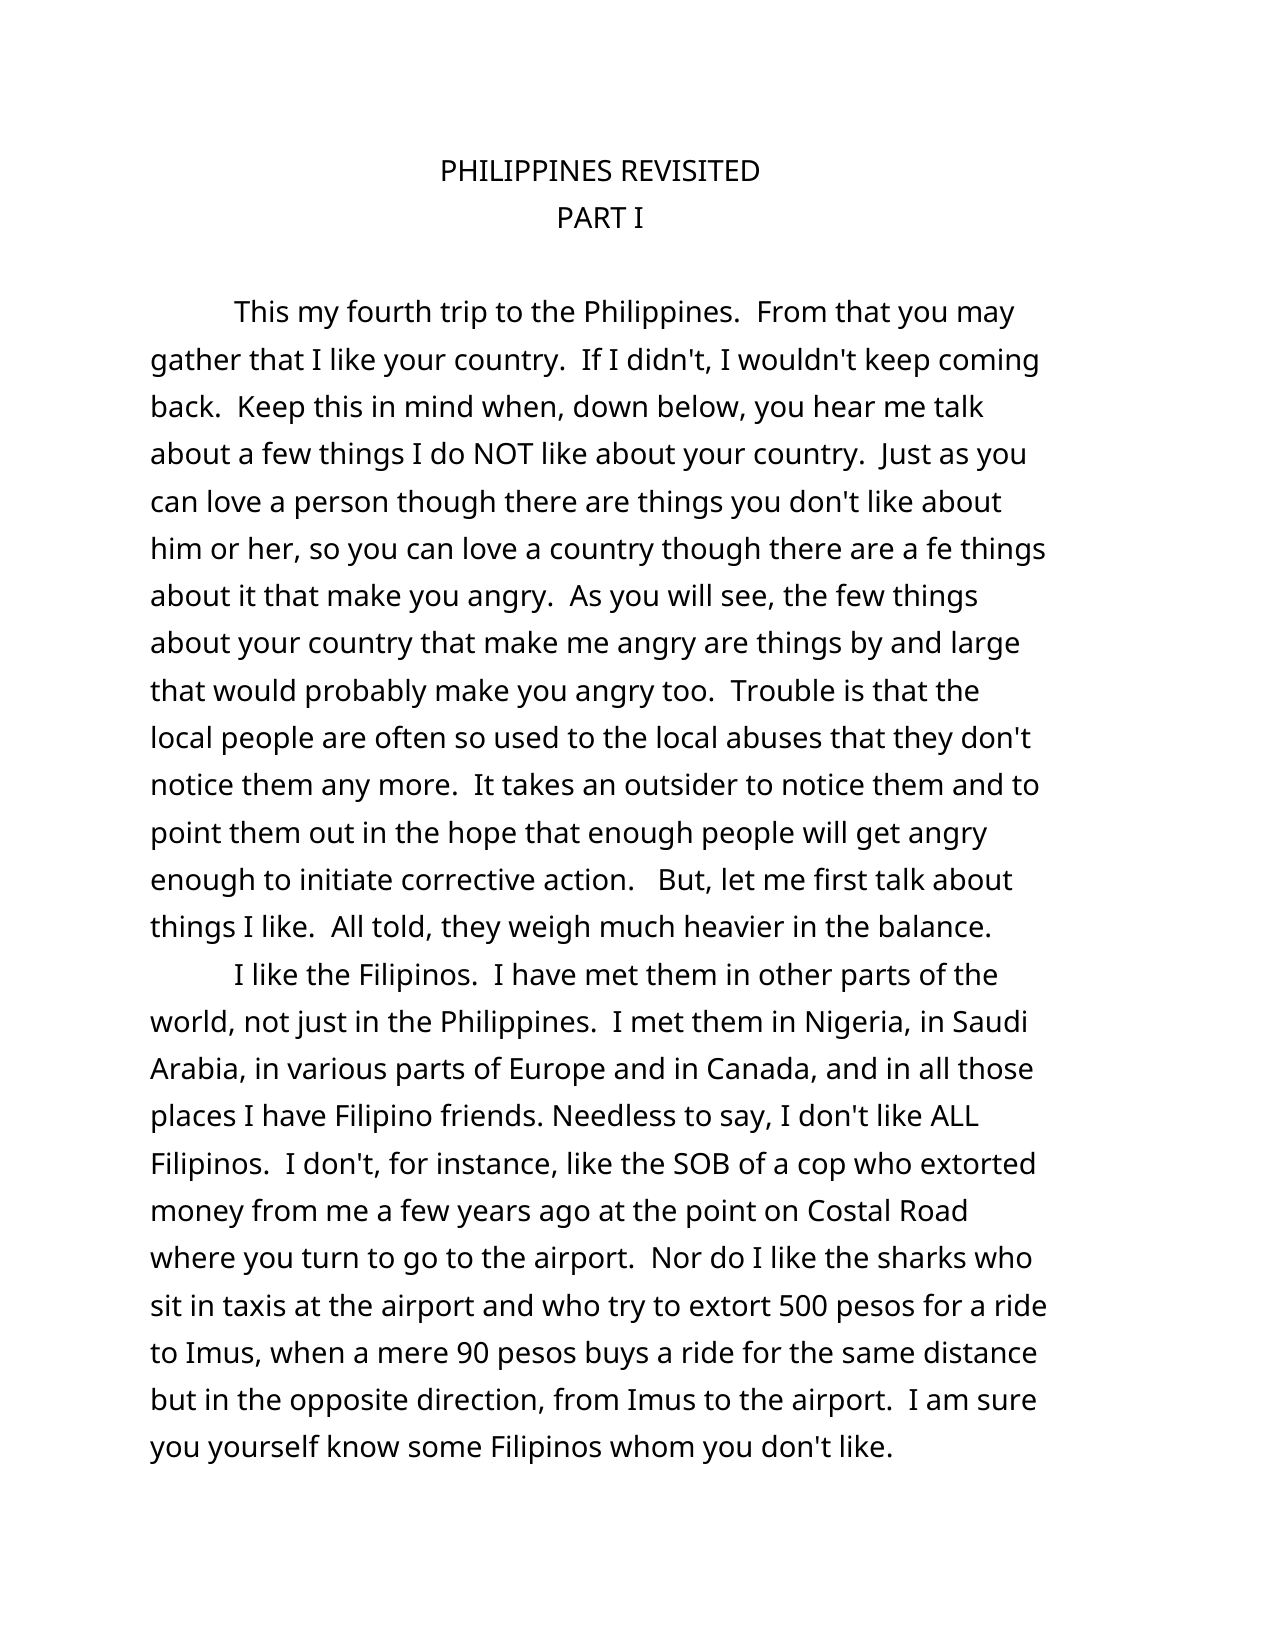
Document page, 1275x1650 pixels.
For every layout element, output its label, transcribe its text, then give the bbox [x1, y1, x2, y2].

text This my fourth trip to the Philippines. From that you may gather that I like your country. If I didn't, I wouldn't keep coming back. Keep this in mind when, down below, you hear me talk about a few things I do NOT like about your country. Just as you can love a person though there are things you don't like about him or her, so you can love a country though there are a fe things about it that make you angry. As you will see, the few things about your country that make me angry are things by and large that would probably make you angry too. Trouble is that the local people are often so used to the local abuses that they don't notice them any more. It takes an outsider to notice them and to point them out in the hope that enough people will get angry enough to initiate corrective action. But, let me first talk about things I like. All told, they weigh much heavier in the balance. [150, 292, 1050, 946]
text PHILIPPINES REVISITED [150, 150, 1050, 189]
text PART I [150, 197, 1050, 237]
text I like the Filipinos. I have met them in other parts of the world, not just in the Philippines. I met them in Nigeria, in Saudi Arabia, in various parts of Europe and in Canada, and in all those places I have Filipino friends. Needless to say, I don't like ALL Filipinos. I don't, for instance, like the SOB of a cop who extorted money from me a few years ago at the point on Costal Road where you turn to go to the airport. Nor do I like the sharks who sit in taxis at the airport and who try to extort 500 pesos for a ride to Imus, when a mere 90 pesos buys a ride for the same distance but in the opposite direction, from Imus to the airport. I am sure you yourself know some Filipinos whom you don't like. [150, 954, 1050, 1466]
